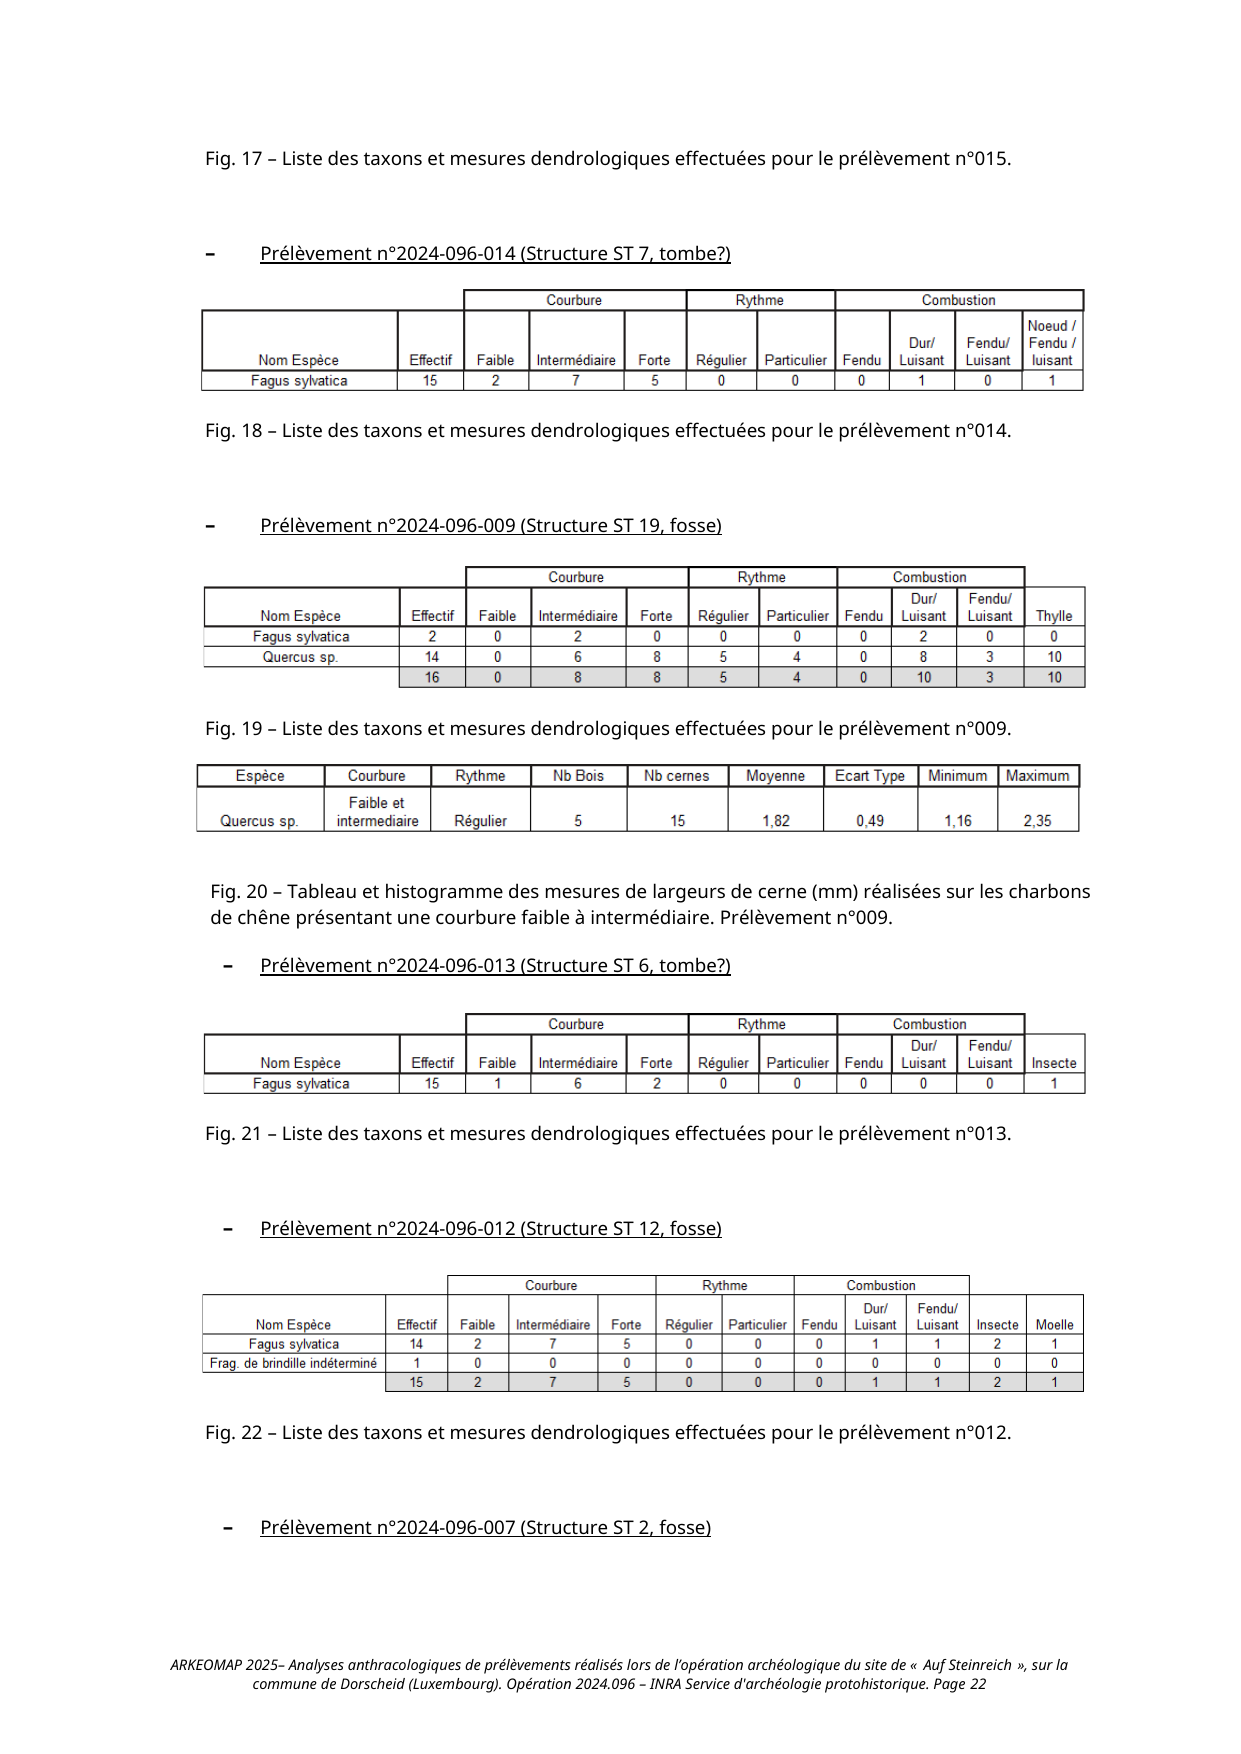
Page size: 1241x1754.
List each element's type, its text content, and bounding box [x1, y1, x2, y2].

picture [201, 289, 1089, 392]
text Fig. 20 – Tableau et histogramme des mesures de largeurs de cerne (mm) réalisées sur les charbons de chêne présentant une courbure faible à intermédiaire. Prélèvement n°009. [210, 879, 1092, 930]
list Prélèvement n°2024-096-012 (Structure ST 12, fosse) [223, 1213, 1092, 1241]
text Fig. 19 – Liste des taxons et mesures dendrologiques effectuées pour le prélèvement n°009. [205, 690, 1092, 741]
list Prélèvement n°2024-096-013 (Structure ST 6, tombe?) [223, 951, 1092, 979]
text Fig. 22 – Liste des taxons et mesures dendrologiques effectuées pour le prélèvement n°012. [205, 1262, 1092, 1444]
list Prélèvement n°2024-096-014 (Structure ST 7, tombe?) [205, 238, 1092, 267]
text [205, 1000, 1092, 1013]
picture [203, 1013, 1092, 1095]
text [205, 559, 1092, 566]
picture [196, 764, 1085, 833]
list Prélèvement n°2024-096-009 (Structure ST 19, fosse) [205, 510, 1092, 538]
text Fig. 21 – Liste des taxons et mesures dendrologiques effectuées pour le prélèvement n°013. [205, 1095, 1092, 1146]
text Fig. 18 – Liste des taxons et mesures dendrologiques effectuées pour le prélèvement n°014. [205, 288, 1092, 443]
picture [203, 566, 1092, 690]
text Fig. 17 – Liste des taxons et mesures dendrologiques effectuées pour le prélèvement n°015. [205, 120, 1092, 171]
list Prélèvement n°2024-096-007 (Structure ST 2, fosse) [223, 1512, 1092, 1540]
picture [202, 1275, 1091, 1394]
